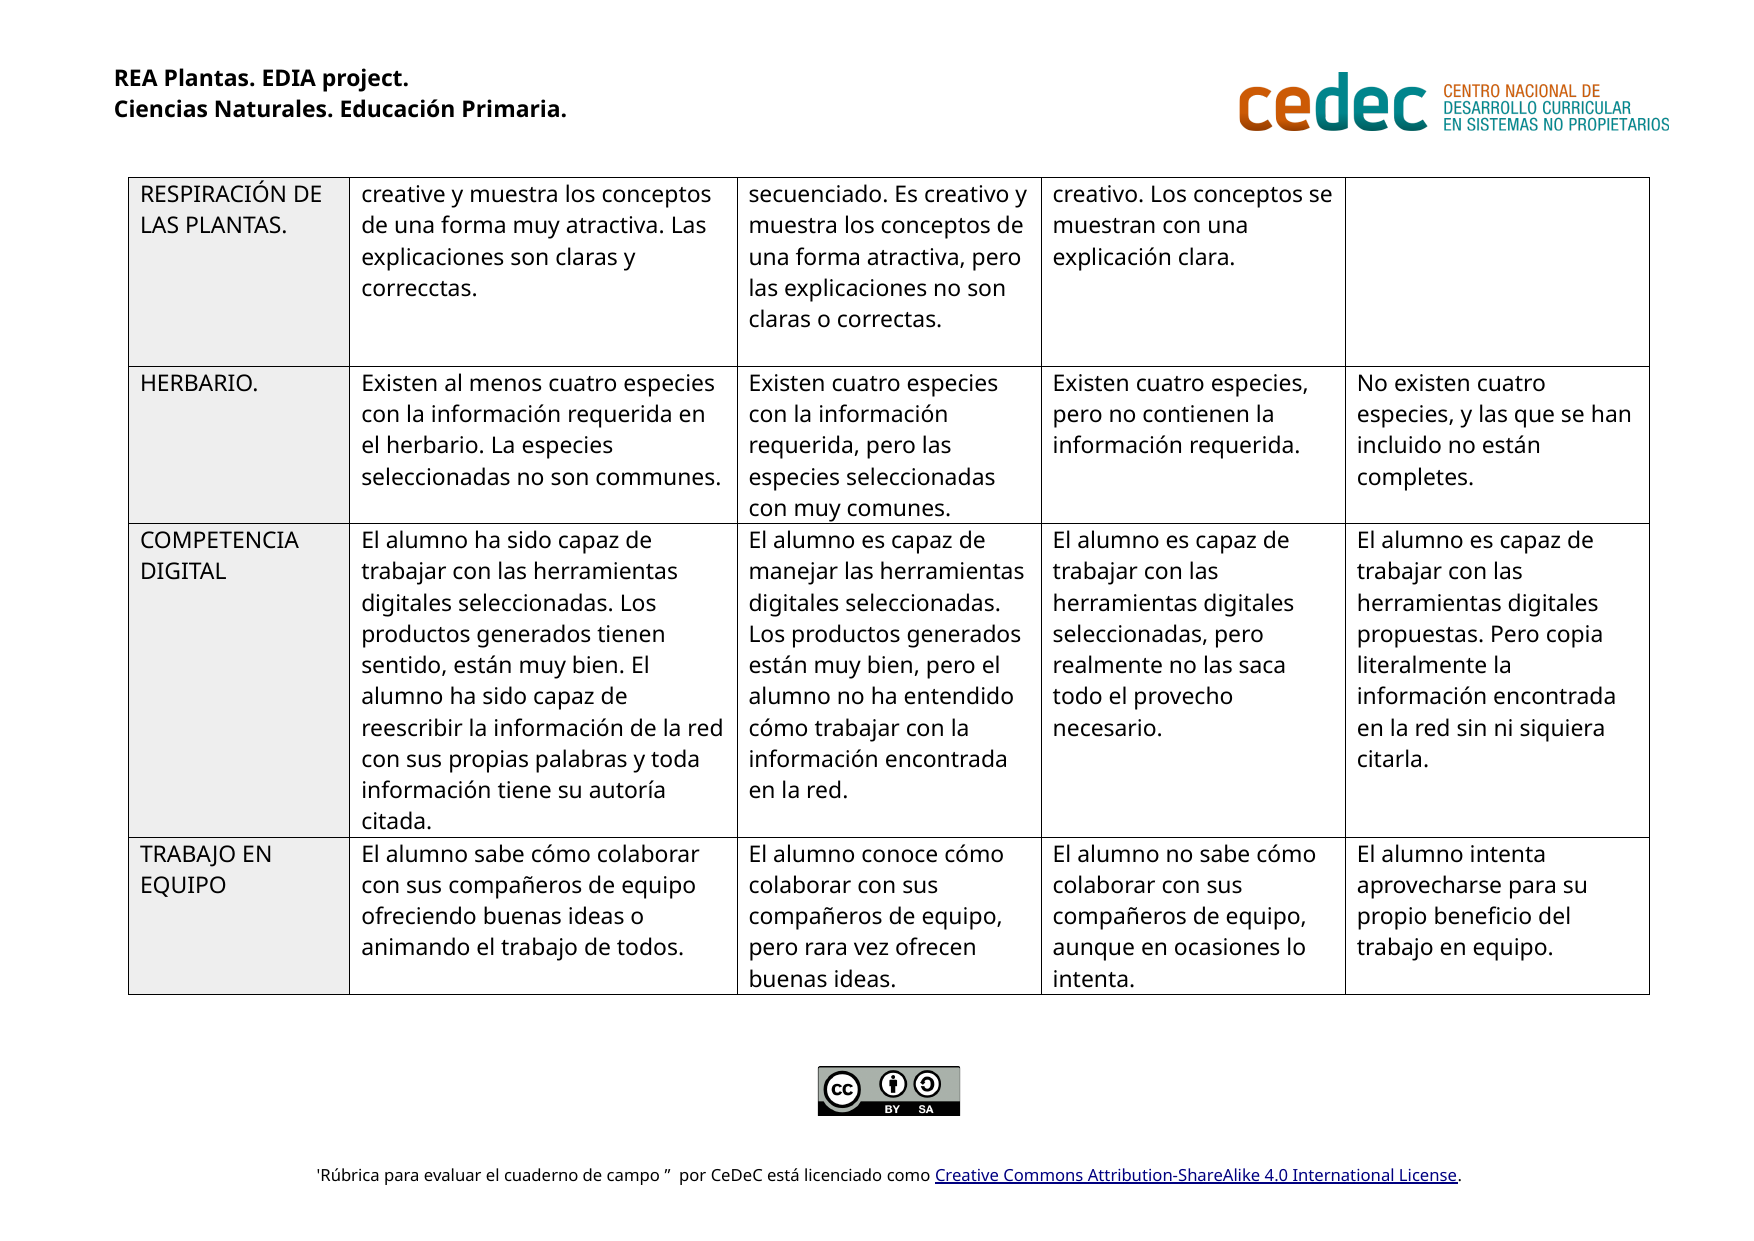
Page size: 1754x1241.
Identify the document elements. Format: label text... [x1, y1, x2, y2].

table_cell secuenciado. Es creativo y muestra los conceptos de una forma atractiva, pero las explicaciones no son claras o correctas. [738, 178, 1041, 366]
table_cell TRABAJO EN EQUIPO [129, 838, 349, 994]
table_cell El alumno conoce cómo colaborar con sus compañeros de equipo, pero rara vez ofrecen buenas ideas. [738, 838, 1041, 994]
picture [1239, 72, 1669, 131]
table_cell El alumno intenta aprovecharse para su propio beneficio del trabajo en equipo. [1346, 838, 1649, 994]
table_cell No existen cuatro especies, y las que se han incluido no están completes. [1346, 367, 1649, 523]
table_cell El alumno sabe cómo colaborar con sus compañeros de equipo ofreciendo buenas ideas o animando el trabajo de todos. [350, 838, 737, 994]
table_cell HERBARIO. [129, 367, 349, 523]
table_cell El alumno no sabe cómo colaborar con sus compañeros de equipo, aunque en ocasiones lo intenta. [1042, 838, 1345, 994]
table_cell Existen cuatro especies con la información requerida, pero las especies seleccionadas con muy comunes. [738, 367, 1041, 523]
table_cell Existen al menos cuatro especies con la información requerida en el herbario. La especies seleccionadas no son communes. [350, 367, 737, 523]
table_cell El alumno ha sido capaz de trabajar con las herramientas digitales seleccionadas. Los productos generados tienen sentido, están muy bien. El alumno ha sido capaz de reescribir la información de la red con sus propias palabras y toda información tiene su autoría citada. [350, 524, 737, 837]
picture [817, 1066, 961, 1116]
table_cell [1346, 178, 1649, 366]
table_cell El alumno es capaz de trabajar con las herramientas digitales seleccionadas, pero realmente no las saca todo el provecho necesario. [1042, 524, 1345, 837]
table_cell COMPETENCIA DIGITAL [129, 524, 349, 837]
table_cell creativo. Los conceptos se muestran con una explicación clara. [1042, 178, 1345, 366]
table_cell creative y muestra los conceptos de una forma muy atractiva. Las explicaciones son claras y correcctas. [350, 178, 737, 366]
table_cell El alumno es capaz de manejar las herramientas digitales seleccionadas. Los productos generados están muy bien, pero el alumno no ha entendido cómo trabajar con la información encontrada en la red. [738, 524, 1041, 837]
table_cell Existen cuatro especies, pero no contienen la información requerida. [1042, 367, 1345, 523]
table_cell El alumno es capaz de trabajar con las herramientas digitales propuestas. Pero copia literalmente la información encontrada en la red sin ni siquiera citarla. [1346, 524, 1649, 837]
table_cell RESPIRACIÓN DE LAS PLANTAS. [129, 178, 349, 366]
